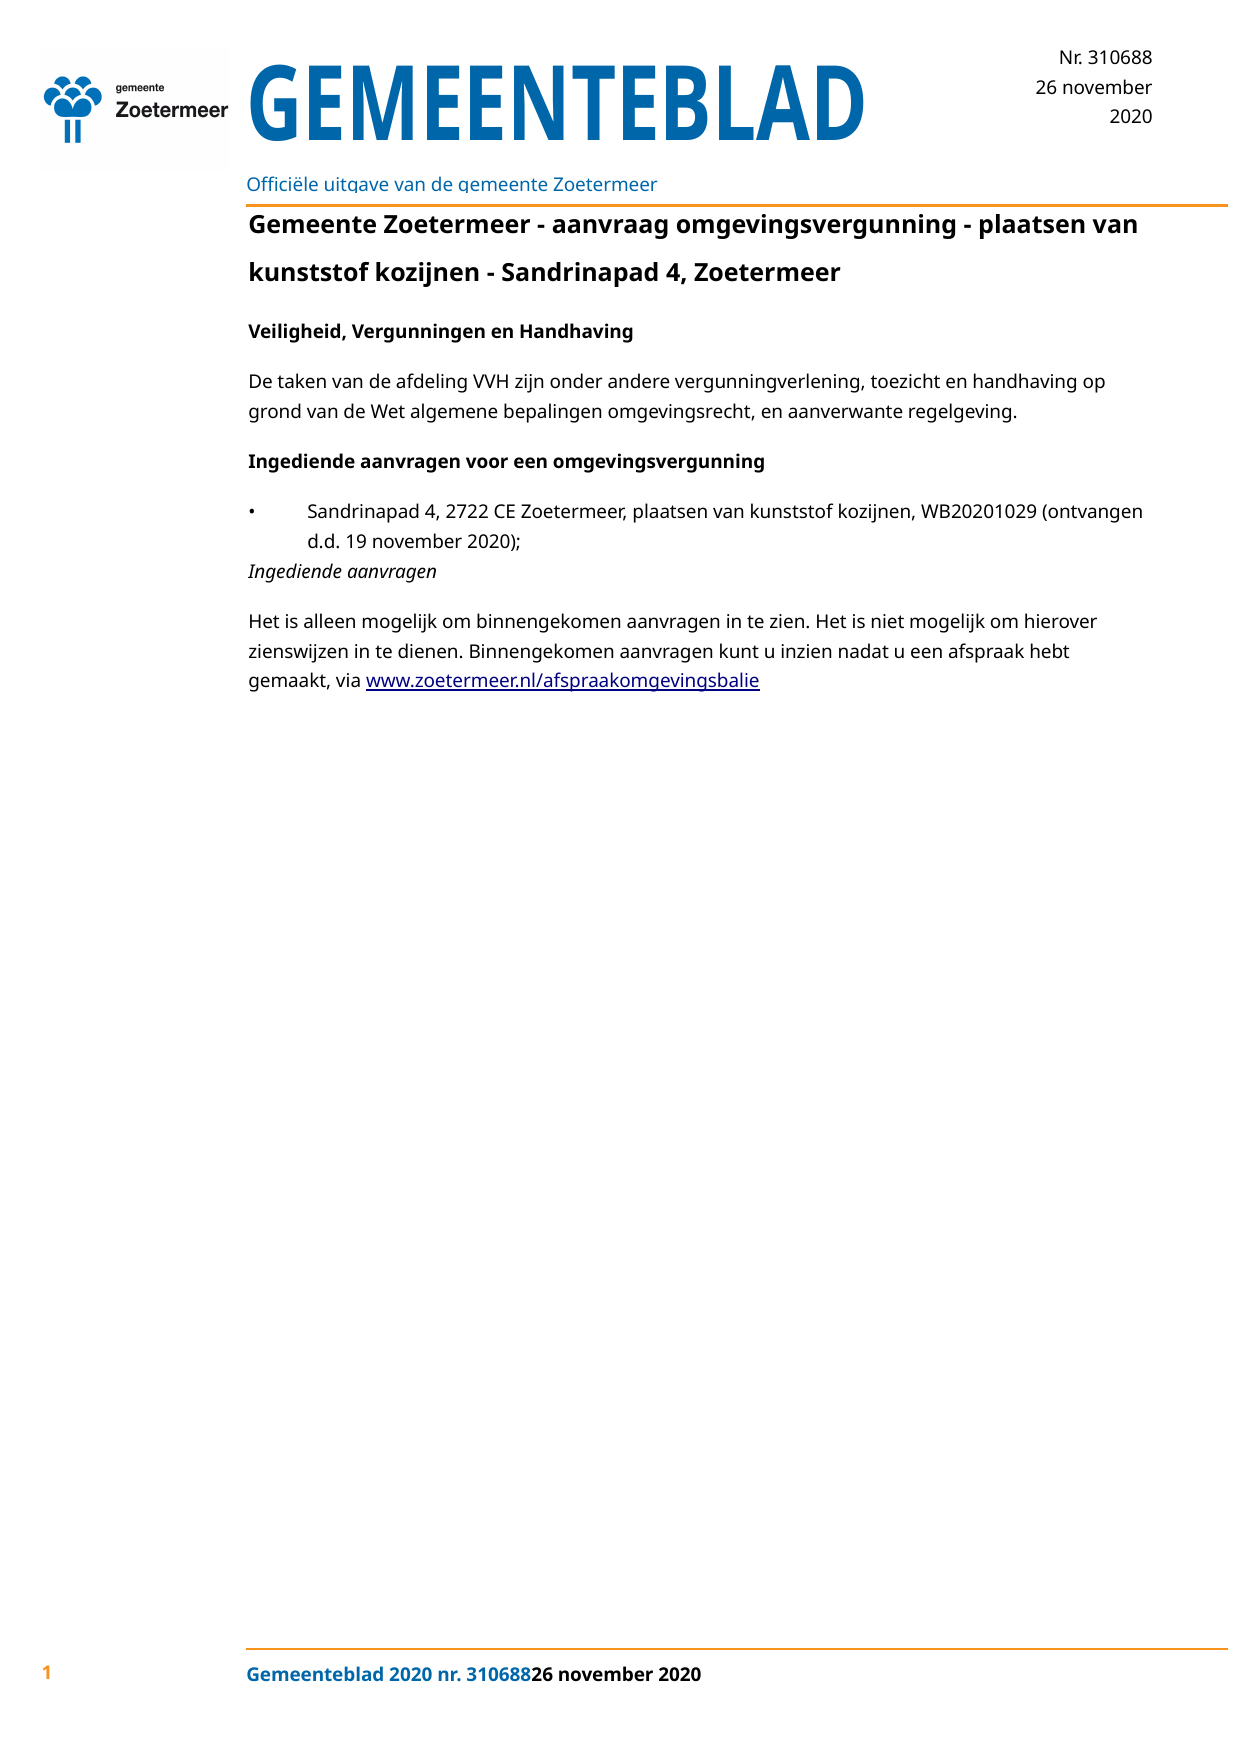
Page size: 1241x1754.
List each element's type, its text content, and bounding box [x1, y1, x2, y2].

text Gemeente Zoetermeer - aanvraag omgevingsvergunning - plaatsen van kunststof kozijnen - Sandrinapad 4, Zoetermeer [248, 207, 1152, 288]
text De taken van de afdeling VVH zijn onder andere vergunningverlening, toezicht en handhaving op grond van de Wet algemene bepalingen omgevingsrecht, en aanverwante regelgeving. [248, 368, 1152, 424]
picture [41, 47, 231, 172]
text Het is alleen mogelijk om binnengekomen aanvragen in te zien. Het is niet mogelijk om hierover zienswijzen in te dienen. Binnengekomen aanvragen kunt u inzien nadat u een afspraak hebt gemaakt, via www.zoetermeer.nl/afspraakomgevingsbalie [248, 608, 1152, 693]
list Sandrinapad 4, 2722 CE Zoetermeer, plaatsen van kunststof kozijnen, WB20201029 (ontvangen d.d. 19 november 2020); [248, 499, 1152, 554]
text Ingediende aanvragen voor een omgevingsvergunning [248, 448, 1152, 474]
text Ingediende aanvragen [248, 558, 1152, 584]
text Veiligheid, Vergunningen en Handhaving [248, 318, 1152, 344]
